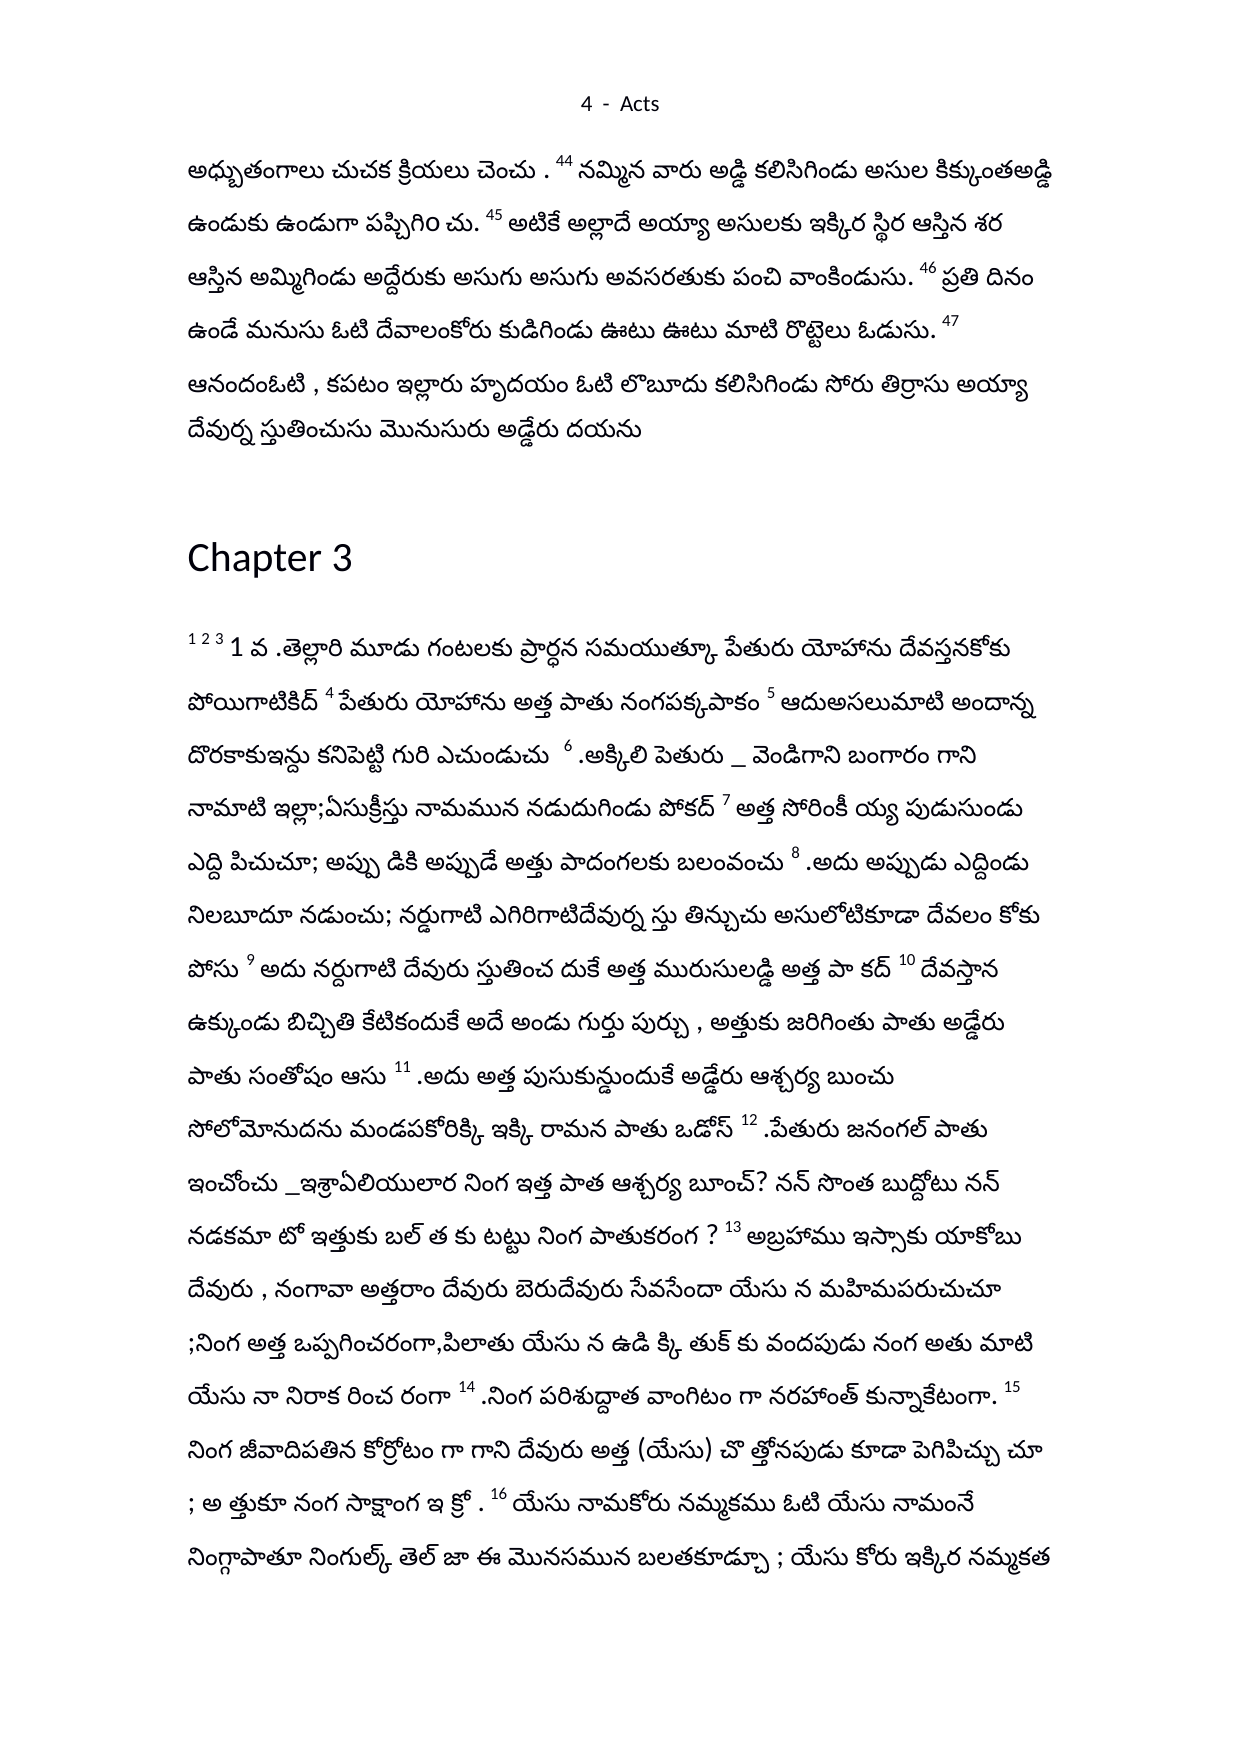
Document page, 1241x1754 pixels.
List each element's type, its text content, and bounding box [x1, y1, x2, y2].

text Chapter 3 [187, 531, 1053, 582]
text 1 2 3 1 వ .తెల్లారి మూడు గంటలకు ప్రార్ధన సమయుత్కూ పేతురు యోహాను దేవస్తనకోకు పోయిగాటికిద్ 4 పేతురు యోహాను అత్త పాతు నంగపక్కపాకం 5 ఆదుఅసలుమాటి అందాన్న దొరకాకుఇన్దు కనిపెట్టి గురి ఎచుండుచు 6 .అక్కిలి పెతురు _ వెండిగాని బంగారం గాని నామాటి ఇల్లా;ఏసుక్రీస్తు నామమున నడుదుగిండు పోకద్ 7 అత్త సోరింకీ య్య పుడుసుండు ఎద్ది పిచుచూ; అప్పు డికి అప్పుడే అత్తు పాదంగలకు బలంవంచు 8 .అదు అప్పుడు ఎద్దిండు నిలబూదూ నడుంచు; నర్డుగాటి ఎగిరిగాటిదేవుర్న స్తు తిన్చుచు అసులోటికూడా దేవలం కోకు పోసు 9 అదు నర్దుగాటి దేవురు స్తుతించ దుకే అత్త మురుసులడ్డి అత్త పా కద్ 10 దేవస్తాన ఉక్కుండు బిచ్చితి కేటికందుకే అదే అండు గుర్తు పుర్చు , అత్తుకు జరిగింతు పాతు అడ్డేరు పాతు సంతోషం ఆసు 11 .అదు అత్త పుసుకున్డుందుకే అడ్డేరు ఆశ్చర్య బుంచు సోలోమోనుదను మండపకోరిక్కి ఇక్కి రామన పాతు ఒడోస్ 12 .పేతురు జనంగల్ పాతు ఇంచోంచు _ఇశ్రాఏలియులార నింగ ఇత్త పాత ఆశ్చర్య బూంచ్? నన్ సొంత బుద్దోటు నన్ నడకమా టో ఇత్తుకు బల్ త కు టట్టు నింగ పాతుకరంగ ? 13 అబ్రహాము ఇస్సాకు యాకోబు దేవురు , నంగావా అత్తరాం దేవురు బెరుదేవురు సేవసేందా యేసు న మహిమపరుచుచూ ;నింగ అత్త ఒప్పగించరంగా,పిలాతు యేసు న ఉడి క్కి తుక్ కు వందపుడు నంగ అతు మాటి యేసు నా నిరాక రించ రంగా 14 .నింగ పరిశుద్దాత వాంగిటం గా నరహాంత్ కున్నాకేటంగా. 15 నింగ జీవాదిపతిన కోర్రోటం గా గాని దేవురు అత్త (యేసు) చొ త్తోనపుడు కూడా పెగిపిచ్చు చూ ; అ త్తుకూ నంగ సాక్షాంగ ఇ క్రో . 16 యేసు నామకోరు నమ్మకము ఓటి యేసు నామంనే నింగ్గాపాతూ నింగుల్క్ తెల్ జా ఈ మొనసమున బలతకూడ్చూ ; యేసు కోరు ఇక్కిర నమ్మకత [187, 628, 1053, 1572]
text అధ్బుతంగాలు చుచక క్రియలు చెంచు . 44 నమ్మిన వారు అడ్డి కలిసిగిండు అసుల కిక్కుంతఅడ్డి ఉండుకు ఉండుగా పప్చిగిoచు. 45 అటికే అల్లాదే అయ్యా అసులకు ఇక్కిర స్థిర ఆస్తిన శర ఆస్తిన అమ్మిగిండు అద్దేరుకు అసుగు అసుగు అవసరతుకు పంచి వాంకిండుసు. 46 ప్రతి దినం ఉండే మనుసు ఓటి దేవాలంకోరు కుడిగిండు ఊటు ఊటు మాటి రొట్టెలు ఓడుసు. 47 ఆనందంఓటి , కపటం ఇల్లారు హృదయం ఓటి లొబూదు కలిసిగిండు సోరు తిర్రాసు అయ్యా దేవుర్న స్తుతించుసు మొనుసురు అడ్డేరు దయను [187, 150, 1053, 442]
